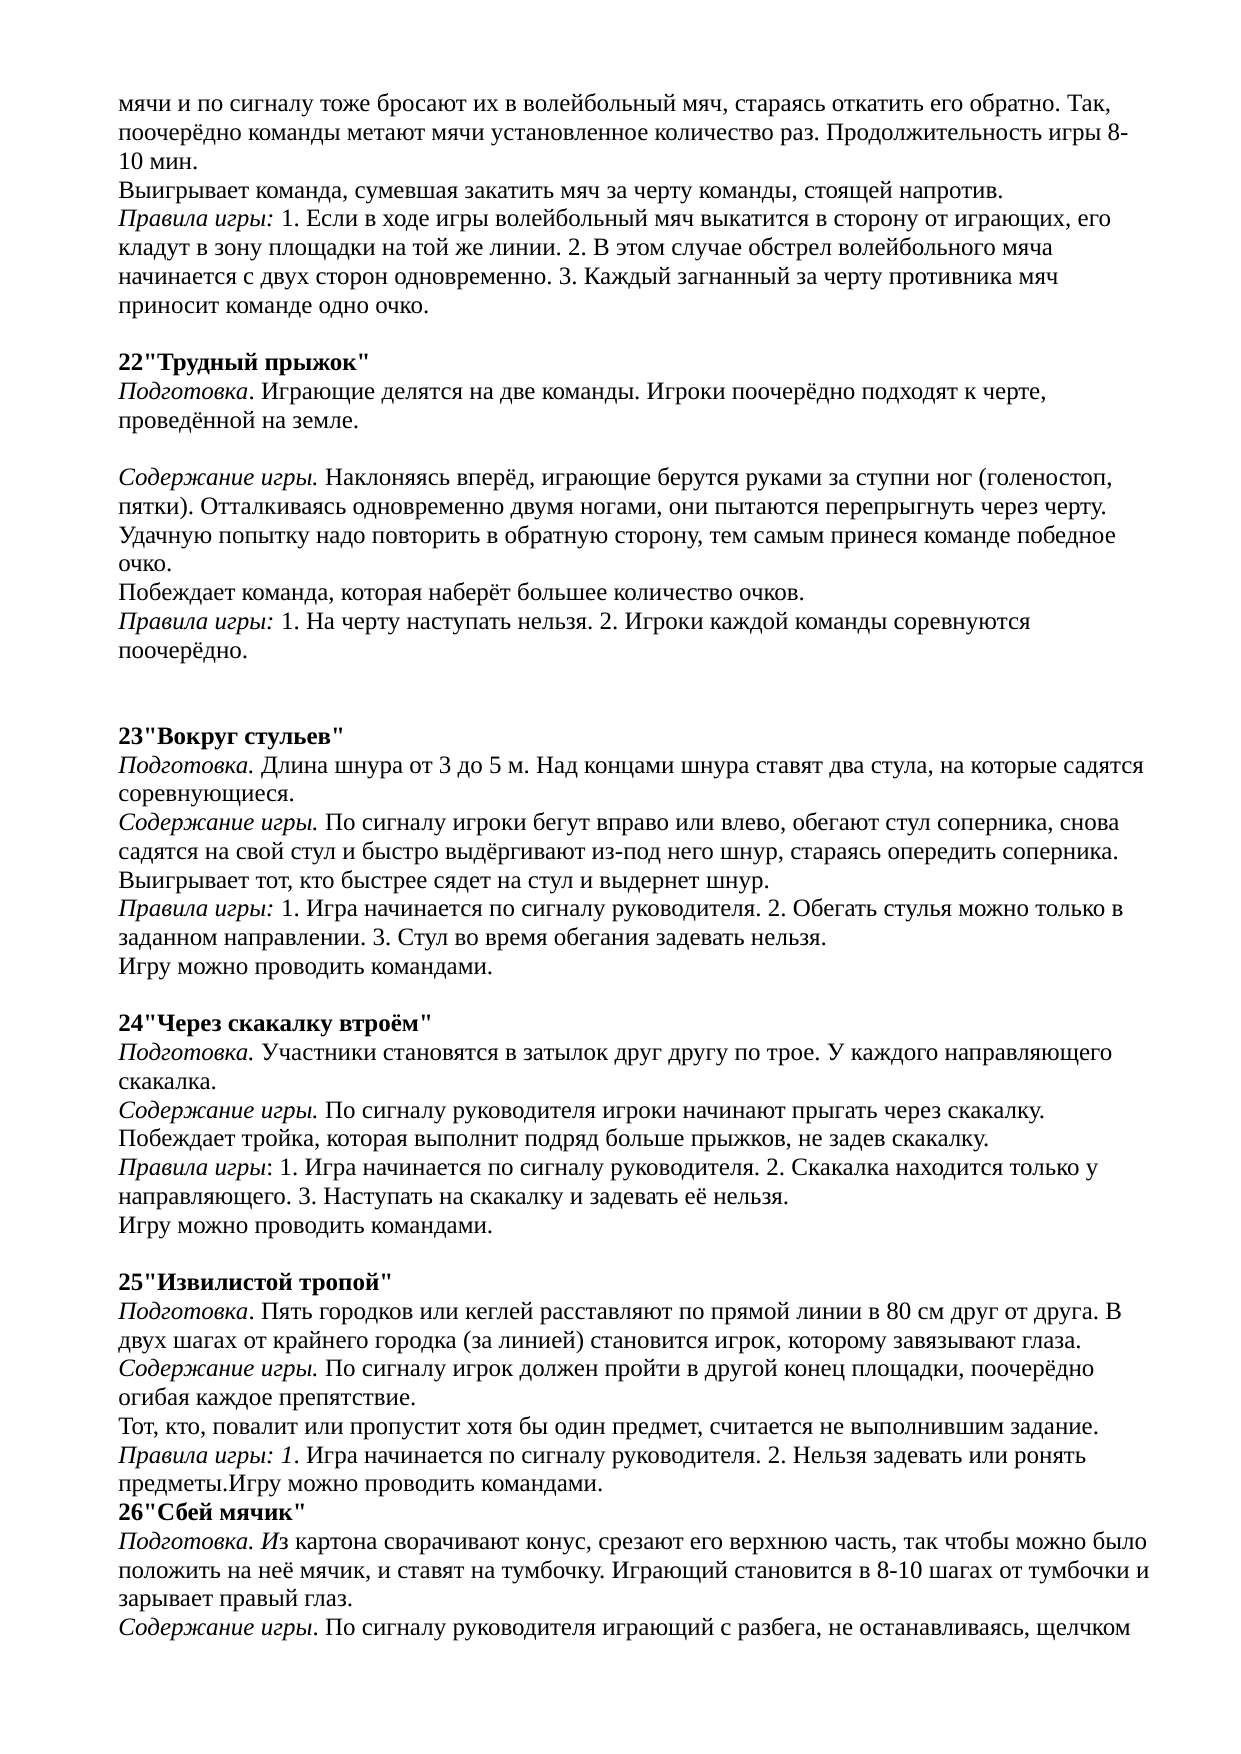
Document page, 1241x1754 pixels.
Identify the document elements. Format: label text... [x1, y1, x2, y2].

text Побеждает тройка, которая выполнит подряд больше прыжков, не задев скакалку. [118, 1123, 1152, 1152]
text Побеждает команда, которая наберёт большее количество очков. [118, 577, 1152, 606]
text Правила игры: 1. Игра начинается по сигналу руководителя. 2. Нельзя задевать или ронять предметы.Игру можно проводить командами. [118, 1440, 1152, 1497]
text Подготовка. Участники становятся в затылок друг другу по трое. У каждого направляющего скакалка. [118, 1037, 1152, 1095]
text Правила игры: 1. Игра начинается по сигналу руководителя. 2. Скакалка находится только у направляющего. 3. Наступать на скакалку и задевать её нельзя. [118, 1152, 1152, 1210]
text Правила игры: 1. Игра начинается по сигналу руководителя. 2. Обегать стулья можно только в заданном направлении. 3. Стул во время обегания задевать нельзя. [118, 893, 1152, 951]
text Содержание игры. По сигналу руководителя играющий с разбега, не останавливаясь, щелчком [118, 1612, 1152, 1641]
text 23"Вокруг стульев" [118, 721, 1152, 750]
text мячи и по сигналу тоже бросают их в волейбольный мяч, стараясь откатить его обратно. Так, поочерёдно команды метают мячи установленное количество раз. Продолжительность игры 8-10 мин. [118, 88, 1152, 175]
text 22"Трудный прыжок" [118, 347, 1152, 376]
text Подготовка. Пять городков или кеглей расставляют по прямой линии в 80 см друг от друга. В двух шагах от крайнего городка (за линией) становится игрок, которому завязывают глаза. [118, 1296, 1152, 1353]
text Подготовка. Играющие делятся на две команды. Игроки поочерёдно подходят к черте, проведённой на земле. [118, 376, 1152, 433]
text Содержание игры. Наклоняясь вперёд, играющие берутся руками за ступни ног (голеностоп, пятки). Отталкиваясь одновременно двумя ногами, они пытаются перепрыгнуть через черту. Удачную попытку надо повторить в обратную сторону, тем самым принеся команде победное очко. [118, 462, 1152, 577]
text Выигрывает команда, сумевшая закатить мяч за черту команды, стоящей напротив. [118, 175, 1152, 203]
text Тот, кто, повалит или пропустит хотя бы один предмет, считается не выполнившим задание. [118, 1411, 1152, 1440]
text 26"Сбей мячик" [118, 1497, 1152, 1526]
text Подготовка. Из картона сворачивают конус, срезают его верхнюю часть, так чтобы можно было положить на неё мячик, и ставят на тумбочку. Играющий становится в 8-10 шагах от тумбочки и зарывает правый глаз. [118, 1526, 1152, 1612]
text Подготовка. Длина шнура от 3 до 5 м. Над концами шнура ставят два стула, на которые садятся соревнующиеся. [118, 750, 1152, 807]
text Содержание игры. По сигналу руководителя игроки начинают прыгать через скакалку. [118, 1095, 1152, 1123]
text Правила игры: 1. Если в ходе игры волейбольный мяч выкатится в сторону от играющих, его кладут в зону площадки на той же линии. 2. В этом случае обстрел волейбольного мяча начинается с двух сторон одновременно. 3. Каждый загнанный за черту противника мяч приносит команде одно очко. [118, 203, 1152, 318]
text Игру можно проводить командами. [118, 951, 1152, 980]
text Игру можно проводить командами. [118, 1210, 1152, 1238]
text Содержание игры. По сигналу игроки бегут вправо или влево, обегают стул соперника, снова садятся на свой стул и быстро выдёргивают из-под него шнур, стараясь опередить соперника. [118, 807, 1152, 865]
text Правила игры: 1. На черту наступать нельзя. 2. Игроки каждой команды соревнуются поочерёдно. [118, 606, 1152, 663]
text Содержание игры. По сигналу игрок должен пройти в другой конец площадки, поочерёдно огибая каждое препятствие. [118, 1353, 1152, 1411]
text 24"Через скакалку втроём" [118, 1008, 1152, 1037]
text Выигрывает тот, кто быстрее сядет на стул и выдернет шнур. [118, 865, 1152, 893]
text 25"Извилистой тропой" [118, 1267, 1152, 1296]
